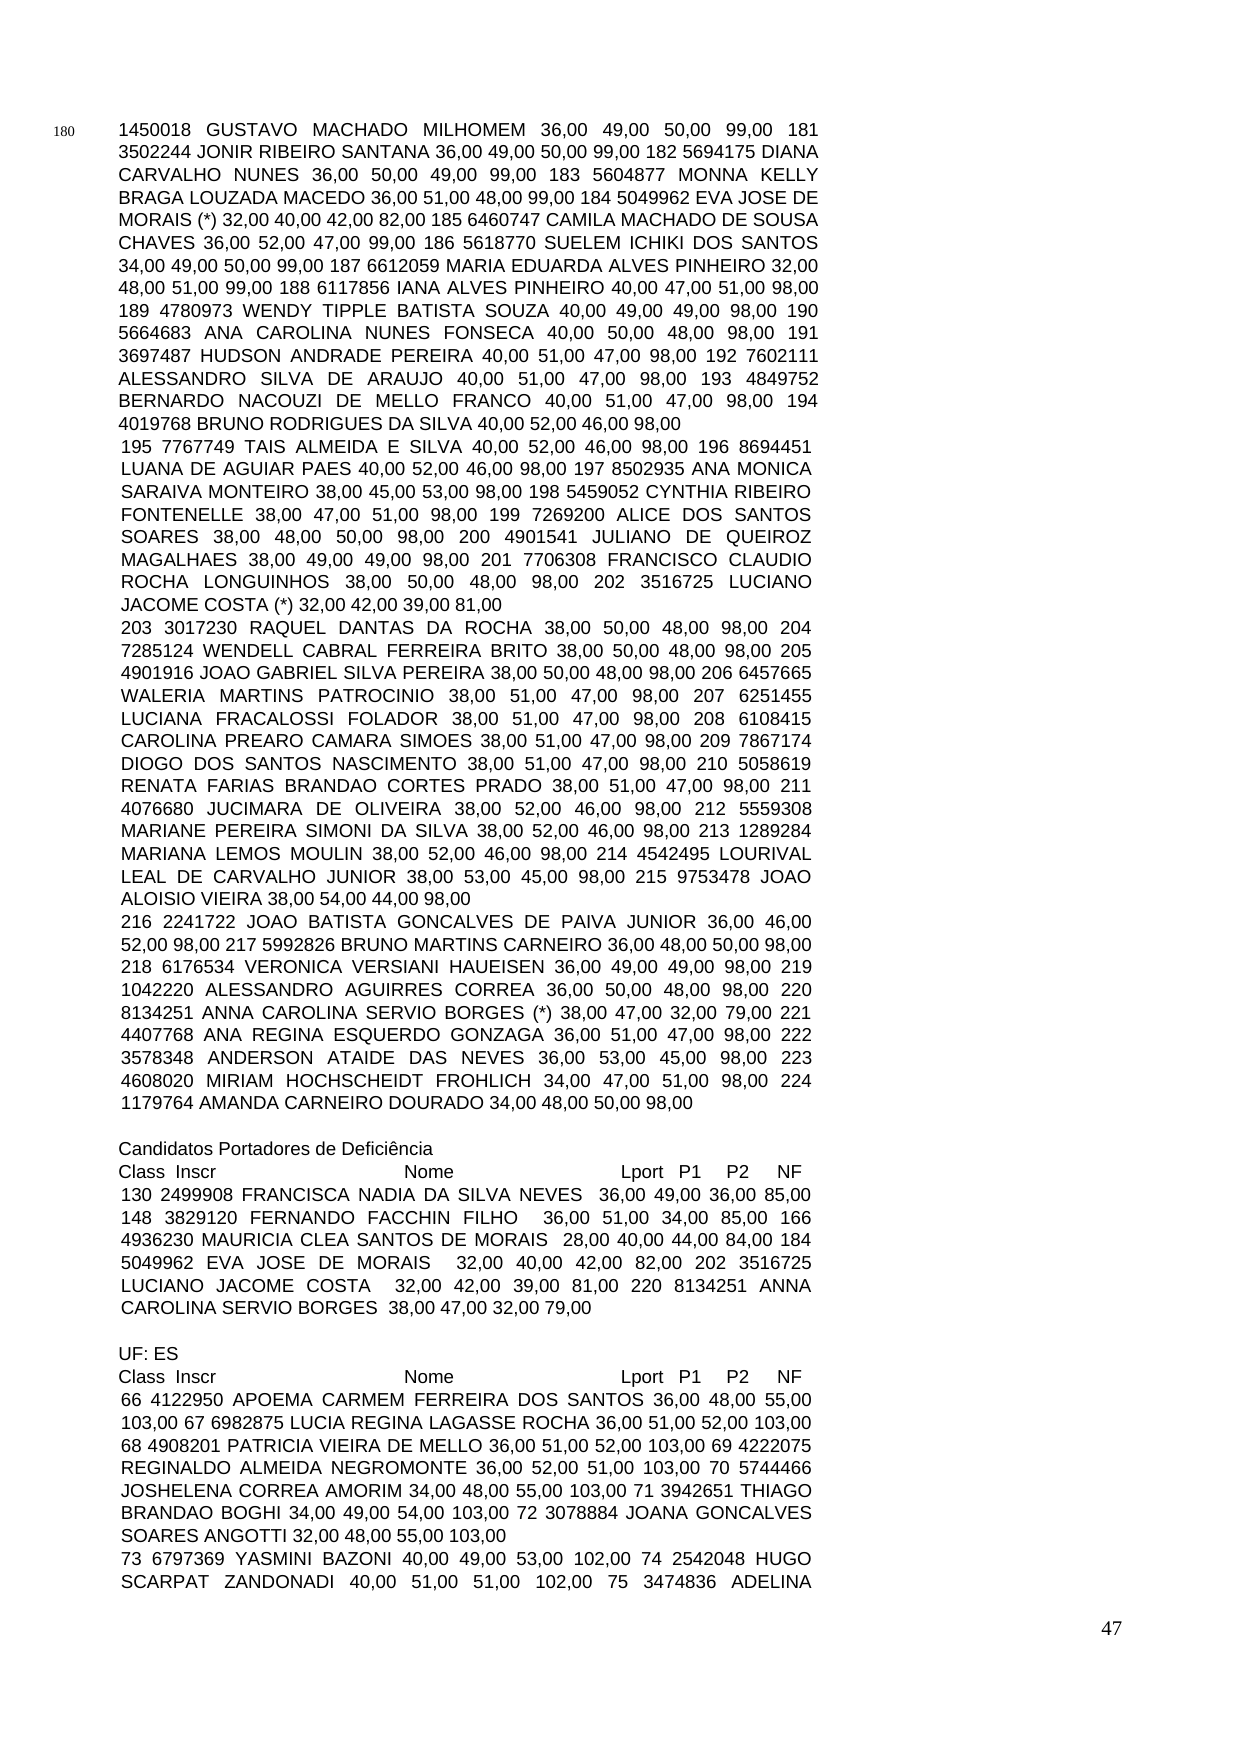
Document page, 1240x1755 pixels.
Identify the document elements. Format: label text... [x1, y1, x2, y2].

text UF: ES [118, 1343, 826, 1365]
text 130 2499908 FRANCISCA NADIA DA SILVA NEVES 36,00 49,00 36,00 85,00 148 3829120 FERNANDO FACCHIN FILHO 36,00 51,00 34,00 85,00 166 4936230 MAURICIA CLEA SANTOS DE MORAIS 28,00 40,00 44,00 84,00 184 5049962 EVA JOSE DE MORAIS 32,00 40,00 42,00 82,00 202 3516725 LUCIANO JACOME COSTA 32,00 42,00 39,00 81,00 220 8134251 ANNA CAROLINA SERVIO BORGES 38,00 47,00 32,00 79,00 [121, 1184, 812, 1319]
text Class Inscr Nome Lport P1 P2 NF [118, 1366, 826, 1388]
text 73 6797369 YASMINI BAZONI 40,00 49,00 53,00 102,00 74 2542048 HUGO SCARPAT ZANDONADI 40,00 51,00 51,00 102,00 75 3474836 ADELINA [121, 1548, 812, 1592]
text 66 4122950 APOEMA CARMEM FERREIRA DOS SANTOS 36,00 48,00 55,00 103,00 67 6982875 LUCIA REGINA LAGASSE ROCHA 36,00 51,00 52,00 103,00 68 4908201 PATRICIA VIEIRA DE MELLO 36,00 51,00 52,00 103,00 69 4222075 REGINALDO ALMEIDA NEGROMONTE 36,00 52,00 51,00 103,00 70 5744466 JOSHELENA CORREA AMORIM 34,00 48,00 55,00 103,00 71 3942651 THIAGO BRANDAO BOGHI 34,00 49,00 54,00 103,00 72 3078884 JOANA GONCALVES SOARES ANGOTTI 32,00 48,00 55,00 103,00 [121, 1389, 812, 1546]
text 203 3017230 RAQUEL DANTAS DA ROCHA 38,00 50,00 48,00 98,00 204 7285124 WENDELL CABRAL FERREIRA BRITO 38,00 50,00 48,00 98,00 205 4901916 JOAO GABRIEL SILVA PEREIRA 38,00 50,00 48,00 98,00 206 6457665 WALERIA MARTINS PATROCINIO 38,00 51,00 47,00 98,00 207 6251455 LUCIANA FRACALOSSI FOLADOR 38,00 51,00 47,00 98,00 208 6108415 CAROLINA PREARO CAMARA SIMOES 38,00 51,00 47,00 98,00 209 7867174 DIOGO DOS SANTOS NASCIMENTO 38,00 51,00 47,00 98,00 210 5058619 RENATA FARIAS BRANDAO CORTES PRADO 38,00 51,00 47,00 98,00 211 4076680 JUCIMARA DE OLIVEIRA 38,00 52,00 46,00 98,00 212 5559308 MARIANE PEREIRA SIMONI DA SILVA 38,00 52,00 46,00 98,00 213 1289284 MARIANA LEMOS MOULIN 38,00 52,00 46,00 98,00 214 4542495 LOURIVAL LEAL DE CARVALHO JUNIOR 38,00 53,00 45,00 98,00 215 9753478 JOAO ALOISIO VIEIRA 38,00 54,00 44,00 98,00 [121, 617, 812, 910]
text Class Inscr Nome Lport P1 P2 NF [118, 1161, 826, 1183]
text Candidatos Portadores de Deficiência [118, 1138, 826, 1159]
text 195 7767749 TAIS ALMEIDA E SILVA 40,00 52,00 46,00 98,00 196 8694451 LUANA DE AGUIAR PAES 40,00 52,00 46,00 98,00 197 8502935 ANA MONICA SARAIVA MONTEIRO 38,00 45,00 53,00 98,00 198 5459052 CYNTHIA RIBEIRO FONTENELLE 38,00 47,00 51,00 98,00 199 7269200 ALICE DOS SANTOS SOARES 38,00 48,00 50,00 98,00 200 4901541 JULIANO DE QUEIROZ MAGALHAES 38,00 49,00 49,00 98,00 201 7706308 FRANCISCO CLAUDIO ROCHA LONGUINHOS 38,00 50,00 48,00 98,00 202 3516725 LUCIANO JACOME COSTA (*) 32,00 42,00 39,00 81,00 [121, 436, 812, 615]
list 1450018 GUSTAVO MACHADO MILHOMEM 36,00 49,00 50,00 99,00 181 3502244 JONIR RIBEIRO SANTANA 36,00 49,00 50,00 99,00 182 5694175 DIANA CARVALHO NUNES 36,00 50,00 49,00 99,00 183 5604877 MONNA KELLY BRAGA LOUZADA MACEDO 36,00 51,00 48,00 99,00 184 5049962 EVA JOSE DE MORAIS (*) 32,00 40,00 42,00 82,00 185 6460747 CAMILA MACHADO DE SOUSA CHAVES 36,00 52,00 47,00 99,00 186 5618770 SUELEM ICHIKI DOS SANTOS 34,00 49,00 50,00 99,00 187 6612059 MARIA EDUARDA ALVES PINHEIRO 32,00 48,00 51,00 99,00 188 6117856 IANA ALVES PINHEIRO 40,00 47,00 51,00 98,00 189 4780973 WENDY TIPPLE BATISTA SOUZA 40,00 49,00 49,00 98,00 190 5664683 ANA CAROLINA NUNES FONSECA 40,00 50,00 48,00 98,00 191 3697487 HUDSON ANDRADE PEREIRA 40,00 51,00 47,00 98,00 192 7602111 ALESSANDRO SILVA DE ARAUJO 40,00 51,00 47,00 98,00 193 4849752 BERNARDO NACOUZI DE MELLO FRANCO 40,00 51,00 47,00 98,00 194 4019768 BRUNO RODRIGUES DA SILVA 40,00 52,00 46,00 98,00 [53, 119, 819, 434]
text 216 2241722 JOAO BATISTA GONCALVES DE PAIVA JUNIOR 36,00 46,00 52,00 98,00 217 5992826 BRUNO MARTINS CARNEIRO 36,00 48,00 50,00 98,00 218 6176534 VERONICA VERSIANI HAUEISEN 36,00 49,00 49,00 98,00 219 1042220 ALESSANDRO AGUIRRES CORREA 36,00 50,00 48,00 98,00 220 8134251 ANNA CAROLINA SERVIO BORGES (*) 38,00 47,00 32,00 79,00 221 4407768 ANA REGINA ESQUERDO GONZAGA 36,00 51,00 47,00 98,00 222 3578348 ANDERSON ATAIDE DAS NEVES 36,00 53,00 45,00 98,00 223 4608020 MIRIAM HOCHSCHEIDT FROHLICH 34,00 47,00 51,00 98,00 224 1179764 AMANDA CARNEIRO DOURADO 34,00 48,00 50,00 98,00 [121, 911, 812, 1113]
